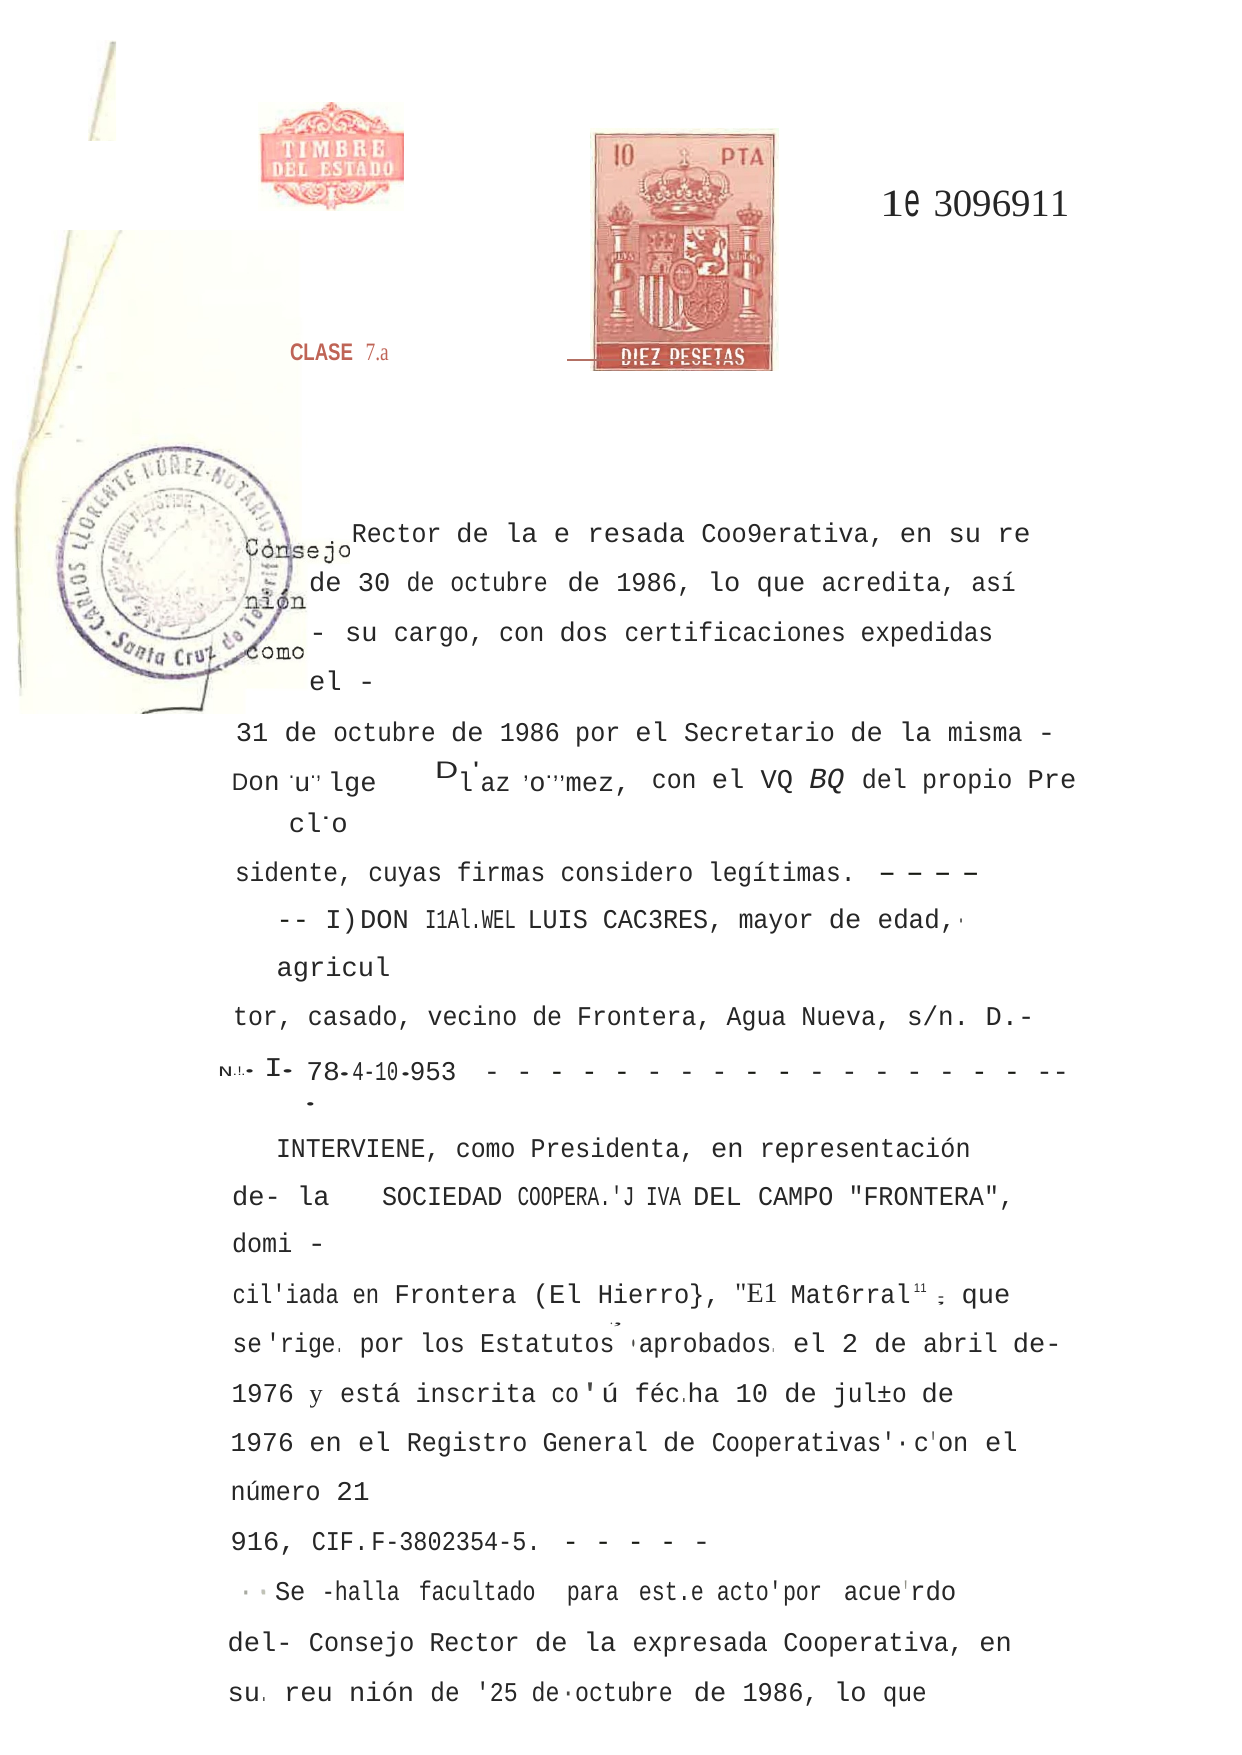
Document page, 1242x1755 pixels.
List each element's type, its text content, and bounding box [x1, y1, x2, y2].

text tor, casado, vecino de Frontera, Agua Nueva, s/n. D.- [233, 1003, 1081, 1033]
text ,o.,,mez, con el VQ BQ del propio Pre [522, 757, 1081, 798]
text INTERVIENE, como Presidenta, en representación de- la SOCIEDAD COOPERA.'J IVA DEL CAMPO "FRONTERA", domi - [232, 1135, 1031, 1261]
text N.!.• I• [77, 1054, 292, 1083]
text .u., lge cl.o [288, 757, 428, 839]
text 78• 4-10•953 • [306, 1057, 474, 1117]
text CLASE 7.a [779, 336, 1081, 365]
text sidente, cuyas firmas considero legítimas. ---- -- I)DON I1Al.WEL LUIS CAC3RES, mayor de edad,· agricul [235, 858, 1033, 984]
text [77, 171, 590, 225]
text - - - - - - - - - - - - - - - - - -- [484, 1057, 1081, 1087]
text Rector de la e resada Coo9erativa, en su re de 30 de octubre de 1986, lo que acredita, así - su cargo, con dos certificaciones expedidas el - [350, 520, 1030, 698]
text 916, CIF.F-3802354-5. - - - - - [230, 1528, 1081, 1558]
text cil'iada en Frontera (El Hierro}, "E1 Mat6rral11 ; que [232, 1278, 1081, 1311]
text 31 de octubre de 1986 por el Secretario de la misma - [236, 718, 1081, 748]
text 1976 y está inscrita co'ú féc.ha 10 de jul±o de 1976 en el Registro General de Cooperativas'·c'on el número 21 [230, 1378, 1028, 1509]
text se'rige. por los Estatutos •aprobados. el 2 de abril de- [232, 1330, 1081, 1361]
text 1e 3096911 [779, 171, 1069, 225]
text CLASE 7.a [350, 336, 590, 365]
text Don [77, 768, 279, 798]
text ., [604, 1311, 628, 1328]
text Dl'az [435, 757, 516, 798]
text ··Se -halla facultado para est.e acto'por acue'rdo del- Consejo Rector de la expresada Cooperativa, en su. reu nión de '25 de·octubre de 1986, lo que [227, 1578, 1030, 1710]
